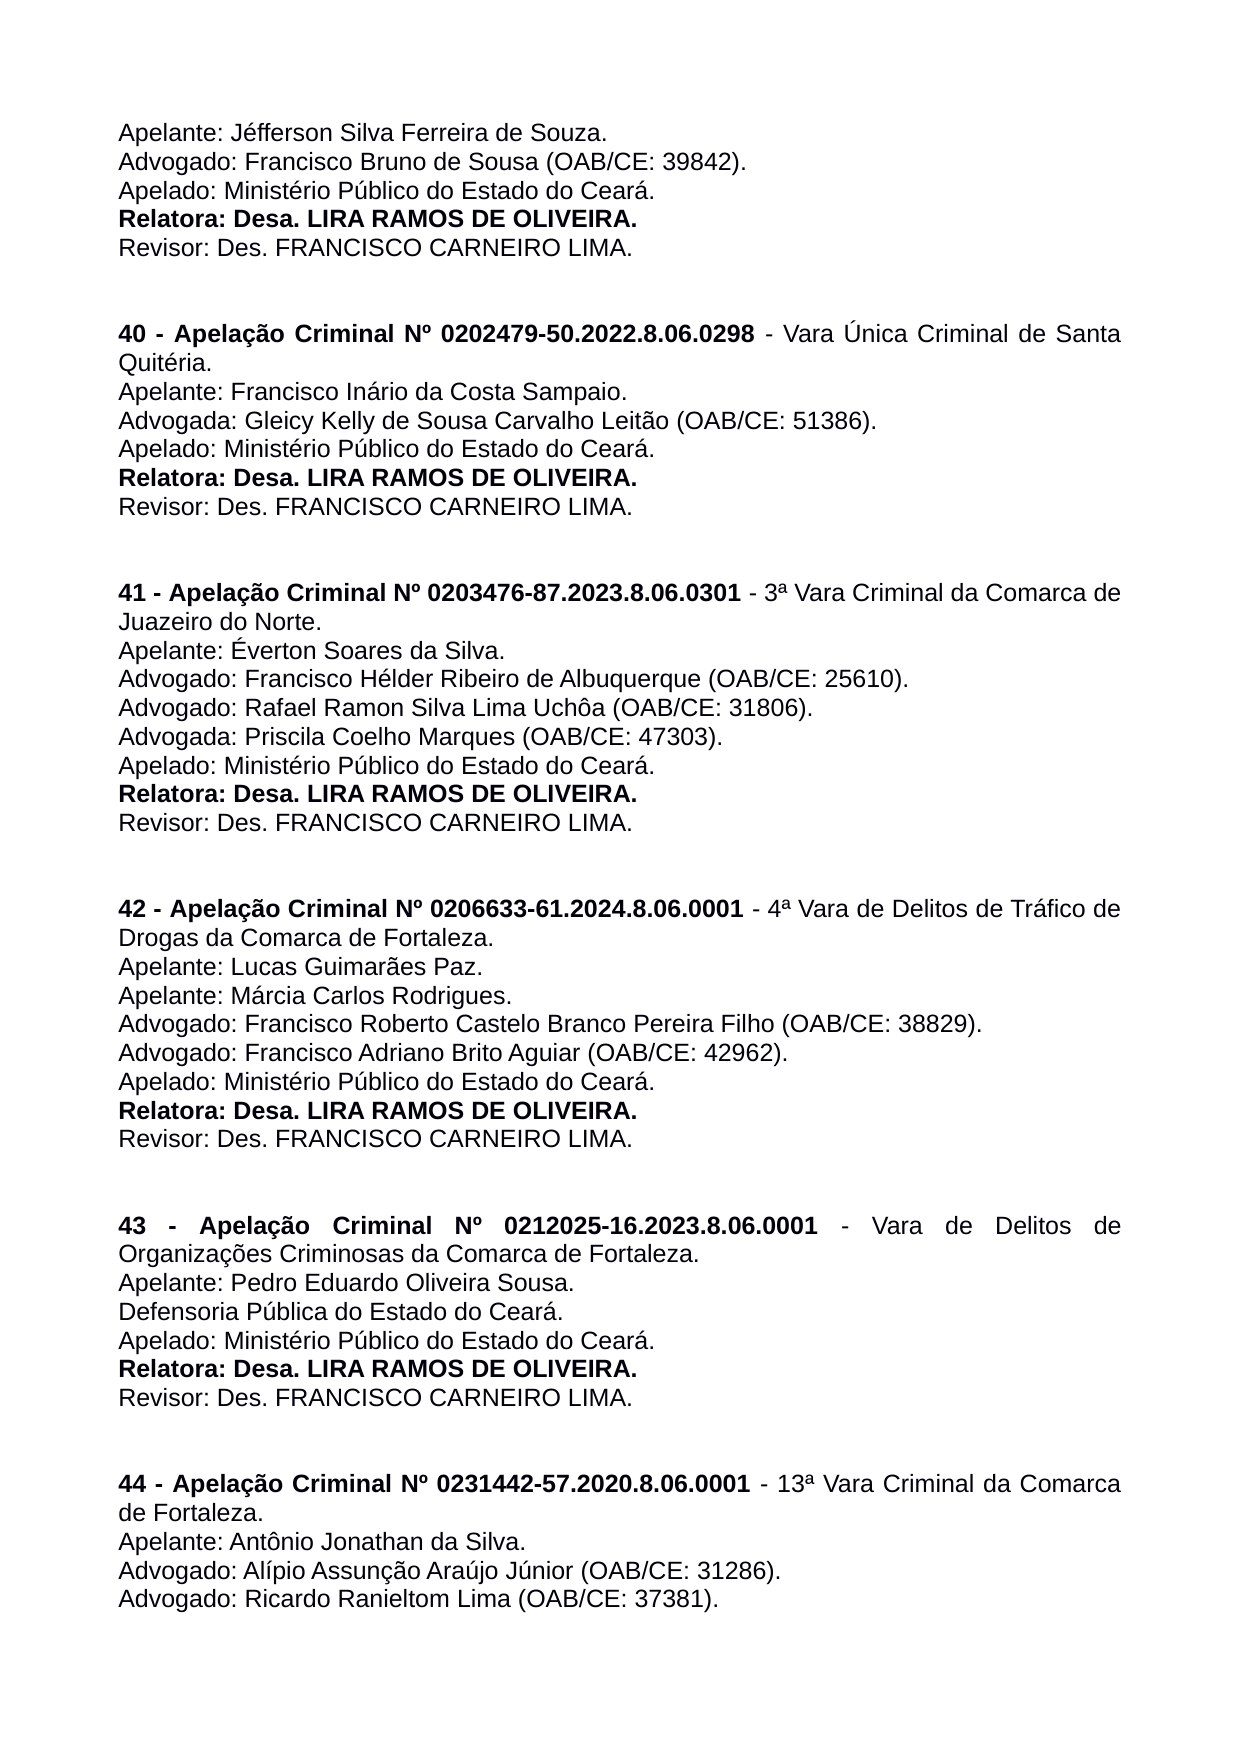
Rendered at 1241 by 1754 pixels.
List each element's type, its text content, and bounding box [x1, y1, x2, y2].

text Relatora: Desa. LIRA RAMOS DE OLIVEIRA. [118, 779, 1122, 808]
text Apelante: Márcia Carlos Rodrigues. [118, 981, 1122, 1009]
text 43 - Apelação Criminal Nº 0212025-16.2023.8.06.0001 - Vara de Delitos de Organizações Criminosas da Comarca de Fortaleza. [118, 1211, 1122, 1268]
text Advogado: Rafael Ramon Silva Lima Uchôa (OAB/CE: 31806). [118, 693, 1122, 722]
text Advogado: Francisco Hélder Ribeiro de Albuquerque (OAB/CE: 25610). [118, 664, 1122, 693]
text Advogado: Ricardo Ranieltom Lima (OAB/CE: 37381). [118, 1584, 1122, 1613]
text Apelante: Antônio Jonathan da Silva. [118, 1527, 1122, 1556]
text Advogada: Priscila Coelho Marques (OAB/CE: 47303). [118, 722, 1122, 751]
text Advogado: Alípio Assunção Araújo Júnior (OAB/CE: 31286). [118, 1556, 1122, 1584]
text Advogado: Francisco Adriano Brito Aguiar (OAB/CE: 42962). [118, 1038, 1122, 1067]
text Revisor: Des. FRANCISCO CARNEIRO LIMA. [118, 233, 1122, 262]
text Advogada: Gleicy Kelly de Sousa Carvalho Leitão (OAB/CE: 51386). [118, 406, 1122, 434]
text Apelante: Lucas Guimarães Paz. [118, 952, 1122, 981]
text Apelado: Ministério Público do Estado do Ceará. [118, 751, 1122, 779]
text Relatora: Desa. LIRA RAMOS DE OLIVEIRA. [118, 1096, 1122, 1124]
text 41 - Apelação Criminal Nº 0203476-87.2023.8.06.0301 - 3ª Vara Criminal da Comarca de Juazeiro do Norte. [118, 578, 1122, 636]
text 44 - Apelação Criminal Nº 0231442-57.2020.8.06.0001 - 13ª Vara Criminal da Comarca de Fortaleza. [118, 1469, 1122, 1527]
text Defensoria Pública do Estado do Ceará. [118, 1297, 1122, 1326]
text 42 - Apelação Criminal Nº 0206633-61.2024.8.06.0001 - 4ª Vara de Delitos de Tráfico de Drogas da Comarca de Fortaleza. [118, 894, 1122, 952]
text Apelado: Ministério Público do Estado do Ceará. [118, 434, 1122, 463]
text Relatora: Desa. LIRA RAMOS DE OLIVEIRA. [118, 204, 1122, 233]
text Apelante: Jéfferson Silva Ferreira de Souza. [118, 118, 1122, 147]
text Apelante: Francisco Inário da Costa Sampaio. [118, 377, 1122, 406]
text Relatora: Desa. LIRA RAMOS DE OLIVEIRA. [118, 1354, 1122, 1383]
text 40 - Apelação Criminal Nº 0202479-50.2022.8.06.0298 - Vara Única Criminal de Santa Quitéria. [118, 319, 1122, 377]
text Advogado: Francisco Bruno de Sousa (OAB/CE: 39842). [118, 147, 1122, 176]
text Advogado: Francisco Roberto Castelo Branco Pereira Filho (OAB/CE: 38829). [118, 1009, 1122, 1038]
text Apelado: Ministério Público do Estado do Ceará. [118, 1067, 1122, 1096]
text Apelado: Ministério Público do Estado do Ceará. [118, 1326, 1122, 1354]
text Apelante: Éverton Soares da Silva. [118, 636, 1122, 664]
text Revisor: Des. FRANCISCO CARNEIRO LIMA. [118, 1383, 1122, 1412]
text Revisor: Des. FRANCISCO CARNEIRO LIMA. [118, 492, 1122, 521]
text Relatora: Desa. LIRA RAMOS DE OLIVEIRA. [118, 463, 1122, 492]
text Revisor: Des. FRANCISCO CARNEIRO LIMA. [118, 808, 1122, 837]
text Apelado: Ministério Público do Estado do Ceará. [118, 176, 1122, 204]
text Revisor: Des. FRANCISCO CARNEIRO LIMA. [118, 1124, 1122, 1153]
text Apelante: Pedro Eduardo Oliveira Sousa. [118, 1268, 1122, 1297]
